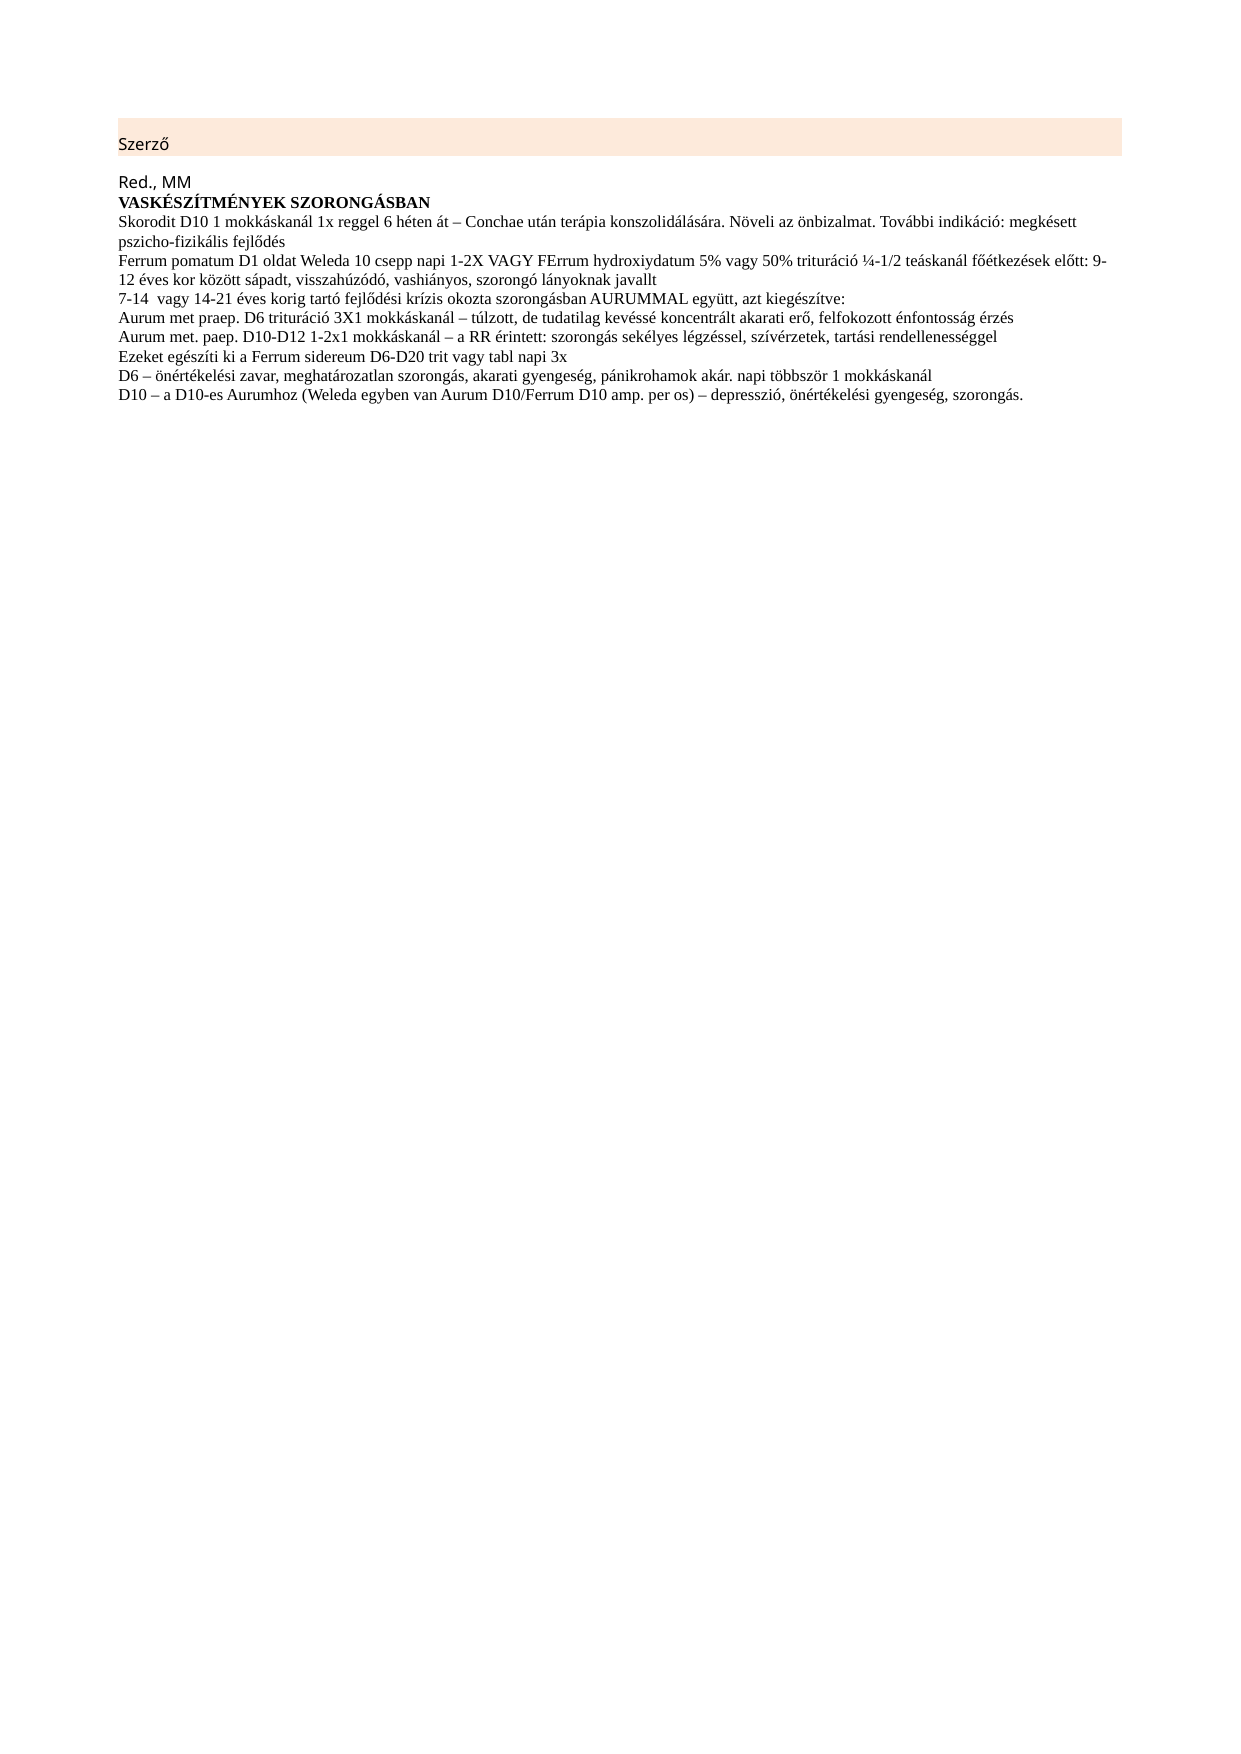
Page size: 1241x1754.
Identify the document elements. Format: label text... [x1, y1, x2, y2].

text VASKÉSZÍTMÉNYEK SZORONGÁSBAN [118, 193, 1122, 212]
text Skorodit D10 1 mokkáskanál 1x reggel 6 héten át – Conchae után terápia konszolidálására. Növeli az önbizalmat. További indikáció: megkésett pszicho-fizikális fejlődés [118, 212, 1122, 251]
text Red., MM [118, 156, 1122, 193]
text 7-14 vagy 14-21 éves korig tartó fejlődési krízis okozta szorongásban AURUMMAL együtt, azt kiegészítve: Aurum met praep. D6 trituráció 3X1 mokkáskanál – túlzott, de tudatilag kevéssé koncentrált akarati erő, felfokozott énfontosság érzés Aurum met. paep. D10-D12 1-2x1 mokkáskanál – a RR érintett: szorongás sekélyes légzéssel, szívérzetek, tartási rendellenességgel Ezeket egészíti ki a Ferrum sidereum D6-D20 trit vagy tabl napi 3x D6 – önértékelési zavar, meghatározatlan szorongás, akarati gyengeség, pánikrohamok akár. napi többször 1 mokkáskanál D10 – a D10-es Aurumhoz (Weleda egyben van Aurum D10/Ferrum D10 amp. per os) – depresszió, önértékelési gyengeség, szorongás. [118, 289, 1122, 404]
text Szerző [118, 118, 1122, 156]
text Ferrum pomatum D1 oldat Weleda 10 csepp napi 1-2X VAGY FErrum hydroxiydatum 5% vagy 50% trituráció ¼-1/2 teáskanál főétkezések előtt: 9-12 éves kor között sápadt, visszahúzódó, vashiányos, szorongó lányoknak javallt [118, 251, 1122, 289]
